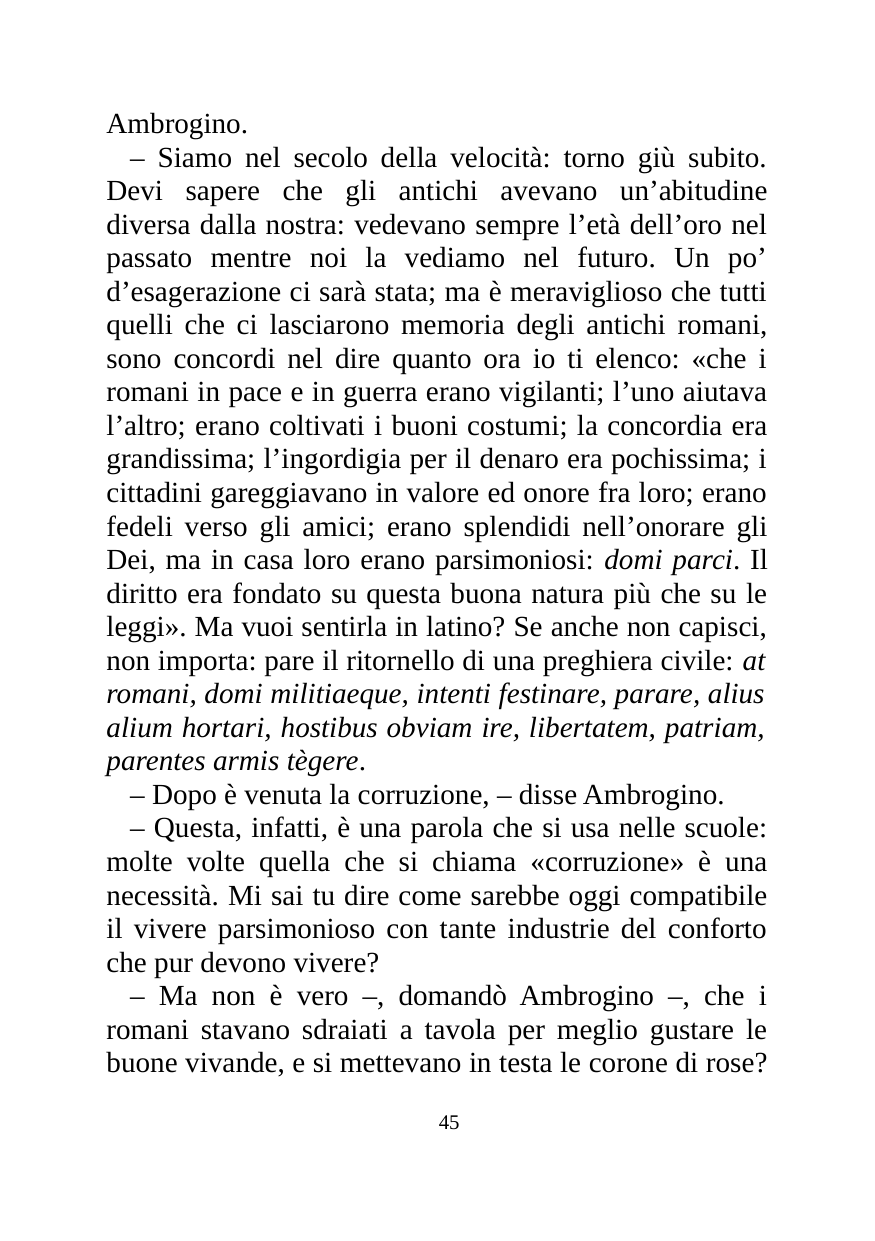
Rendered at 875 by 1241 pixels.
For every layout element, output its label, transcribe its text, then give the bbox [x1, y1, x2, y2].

text – Questa, infatti, è una parola che si usa nelle scuole: molte volte quella che si chiama «corruzione» è una necessità. Mi sai tu dire come sarebbe oggi compatibile il vivere parsimonioso con tante industrie del conforto che pur devono vivere? [106, 811, 768, 978]
text Ambrogino. [106, 106, 768, 140]
text – Ma non è vero –, domandò Ambrogino –, che i romani stavano sdraiati a tavola per meglio gustare le buone vivande, e si mettevano in testa le corone di rose? [106, 978, 768, 1079]
text – Siamo nel secolo della velocità: torno giù subito. Devi sapere che gli antichi avevano un’abitudine diversa dalla nostra: vedevano sempre l’età dell’oro nel passato mentre noi la vediamo nel futuro. Un po’ d’esagerazione ci sarà stata; ma è meraviglioso che tutti quelli che ci lasciarono memoria degli antichi romani, sono concordi nel dire quanto ora io ti elenco: «che i romani in pace e in guerra erano vigilanti; l’uno aiutava l’altro; erano coltivati i buoni costumi; la concordia era grandissima; l’ingordigia per il denaro era pochissima; i cittadini gareggiavano in valore ed onore fra loro; erano fedeli verso gli amici; erano splendidi nell’onorare gli Dei, ma in casa loro erano parsimoniosi: domi parci. Il diritto era fondato su questa buona natura più che su le leggi». Ma vuoi sentirla in latino? Se anche non capisci, non importa: pare il ritornello di una preghiera civile: at romani, domi militiaeque, intenti festinare, parare, alius alium hortari, hostibus obviam ire, libertatem, patriam, parentes armis tègere. [106, 140, 768, 777]
text – Dopo è venuta la corruzione, – disse Ambrogino. [106, 777, 768, 811]
